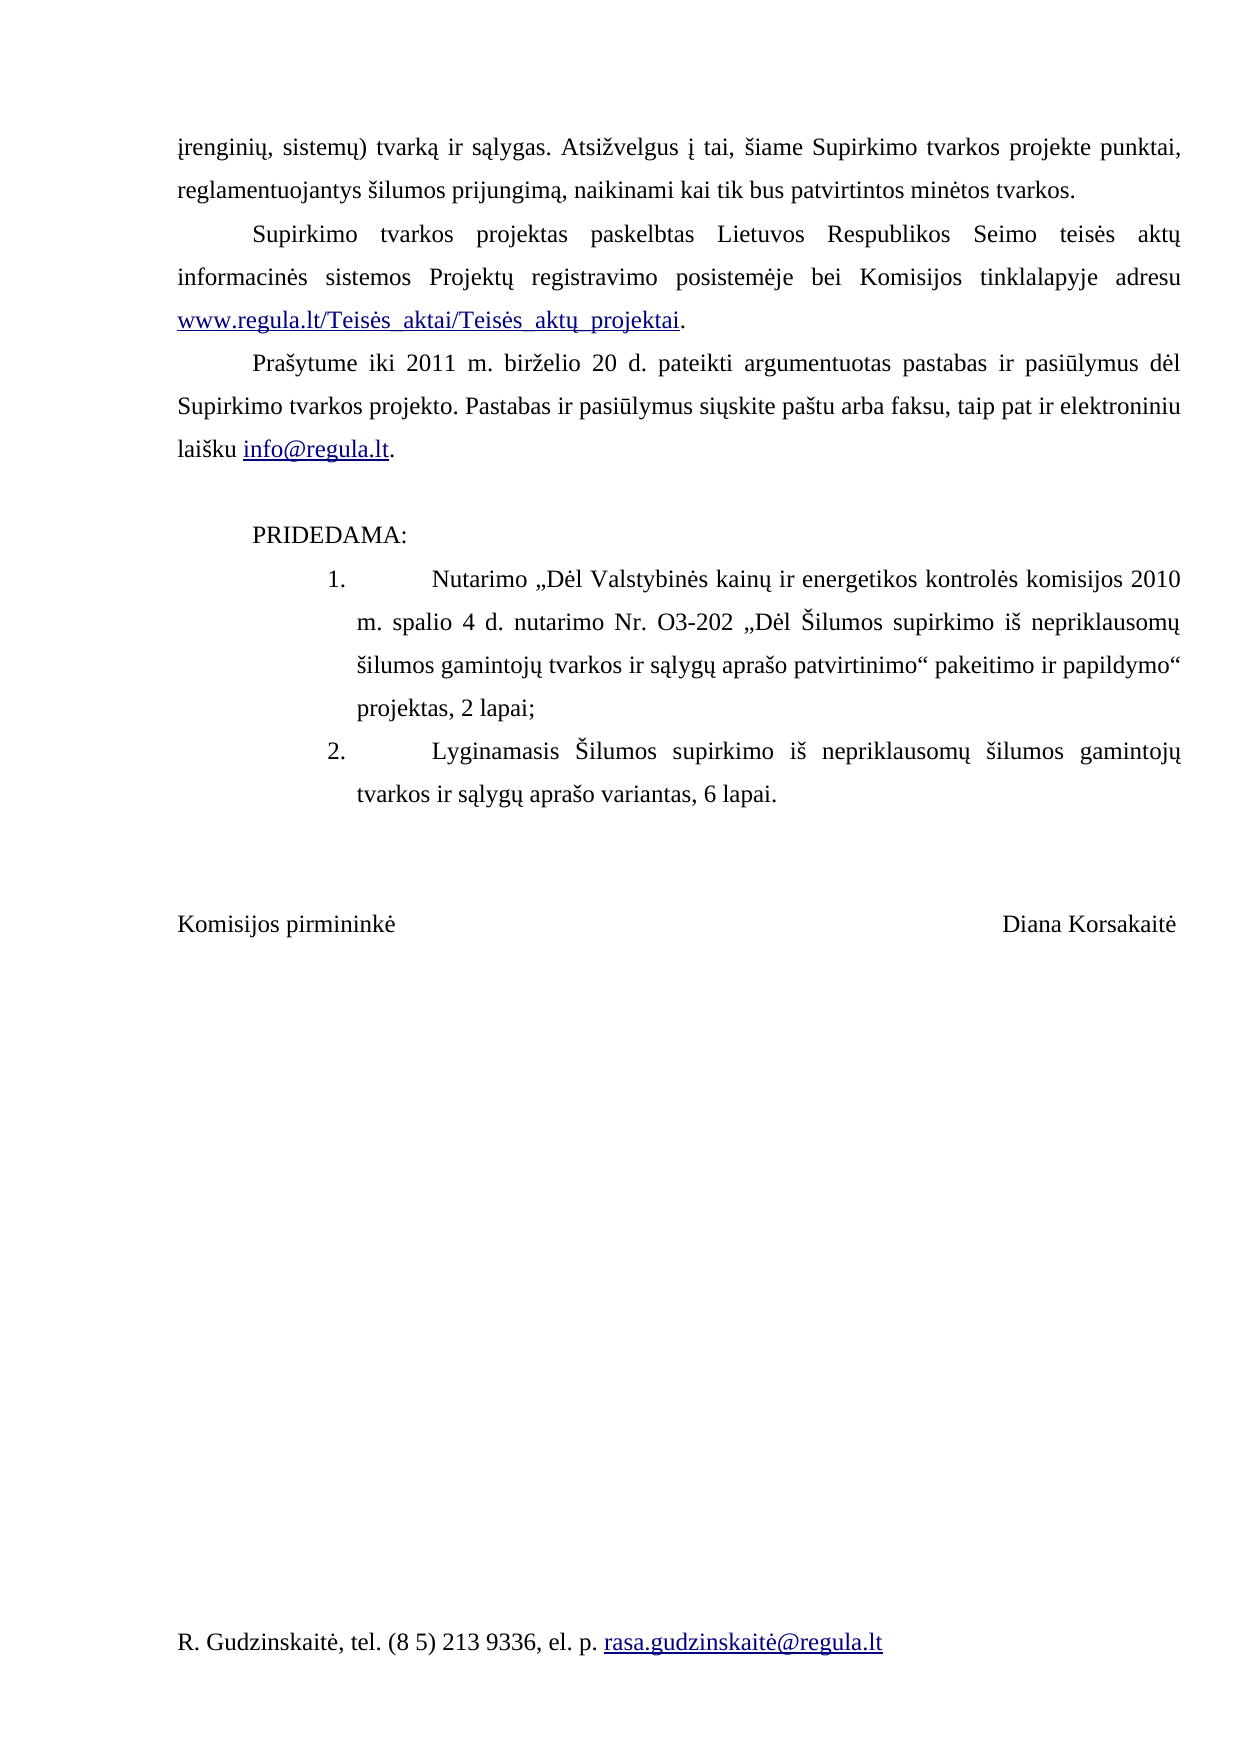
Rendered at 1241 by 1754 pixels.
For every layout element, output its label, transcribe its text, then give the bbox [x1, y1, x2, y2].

text Komisijos pirmininkė Diana Korsakaitė [177, 909, 1182, 937]
list Lyginamasis Šilumos supirkimo iš nepriklausomų šilumos gamintojų tvarkos ir sąlygų aprašo variantas, 6 lapai. [252, 736, 1182, 808]
text R. Gudzinskaitė, tel. (8 5) 213 9336, el. p. rasa.gudzinskaitė@regula.lt [177, 1627, 1182, 1656]
list Nutarimo „Dėl Valstybinės kainų ir energetikos kontrolės komisijos 2010 m. spalio 4 d. nutarimo Nr. O3-202 „Dėl Šilumos supirkimo iš nepriklausomų šilumos gamintojų tvarkos ir sąlygų aprašo patvirtinimo“ pakeitimo ir papildymo“ projektas, 2 lapai; [252, 564, 1182, 722]
text Prašytume iki 2011 m. birželio 20 d. pateikti argumentuotas pastabas ir pasiūlymus dėl Supirkimo tvarkos projekto. Pastabas ir pasiūlymus siųskite paštu arba faksu, taip pat ir elektroniniu laišku info@regula.lt. [177, 348, 1182, 463]
text įrenginių, sistemų) tvarką ir sąlygas. Atsižvelgus į tai, šiame Supirkimo tvarkos projekte punktai, reglamentuojantys šilumos prijungimą, naikinami kai tik bus patvirtintos minėtos tvarkos. [177, 132, 1182, 204]
text PRIDEDAMA: [177, 521, 1182, 549]
text Supirkimo tvarkos projektas paskelbtas Lietuvos Respublikos Seimo teisės aktų informacinės sistemos Projektų registravimo posistemėje bei Komisijos tinklalapyje adresu www.regula.lt/Teisės_aktai/Teisės_aktų_projektai. [177, 219, 1182, 334]
